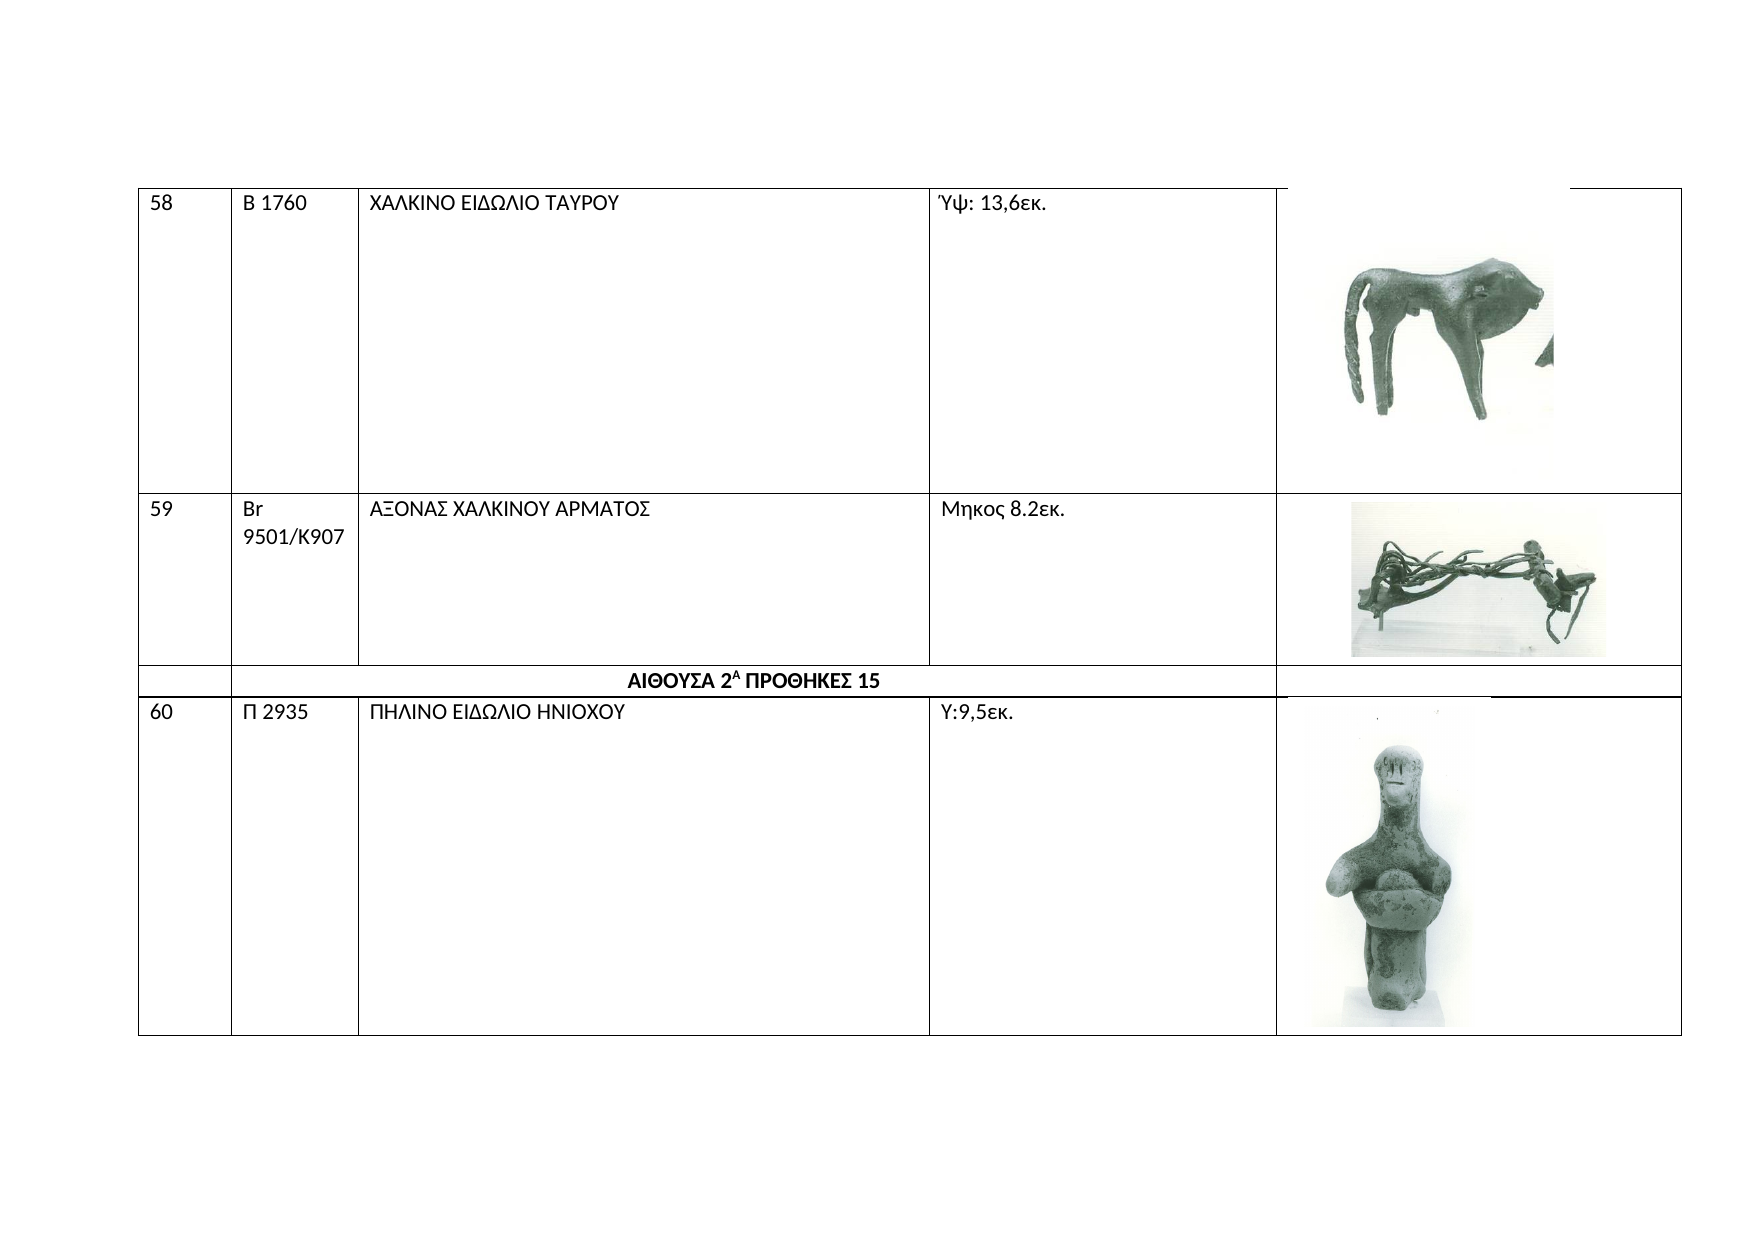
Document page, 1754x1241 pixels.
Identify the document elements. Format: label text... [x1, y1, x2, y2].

table_cell 58 [139, 189, 231, 493]
table_cell Μηκος 8.2εκ. [930, 494, 1276, 665]
picture [1351, 502, 1607, 657]
picture [1304, 706, 1475, 1027]
table_cell Υ:9,5εκ. [930, 698, 1276, 1035]
table_cell ΠΗΛΙΝΟ ΕΙΔΩΛΙΟ ΗΝΙΟΧΟΥ [359, 698, 929, 1035]
table_cell Ύψ: 13,6εκ. [930, 189, 1276, 493]
table_cell Π 2935 [232, 698, 358, 1035]
table_cell [139, 666, 231, 696]
table_cell [1277, 666, 1681, 696]
table_cell [1277, 494, 1681, 665]
table_cell Br 9501/K907 [232, 494, 358, 665]
table_cell 60 [139, 698, 231, 1035]
table_cell B 1760 [232, 189, 358, 493]
table_cell ΑΞΟΝΑΣ ΧΑΛΚΙΝΟΥ ΑΡΜΑΤΟΣ [359, 494, 929, 665]
table_cell [1277, 189, 1681, 493]
table_cell ΧΑΛΚΙΝΟ ΕΙΔΩΛΙΟ ΤΑΥΡΟΥ [359, 189, 929, 493]
picture [1304, 197, 1554, 484]
table_cell [1277, 698, 1681, 1035]
table_cell 59 [139, 494, 231, 665]
table_cell ΑΙΘΟΥΣΑ 2Α ΠΡΟΘΗΚΕΣ 15 [232, 666, 1276, 696]
